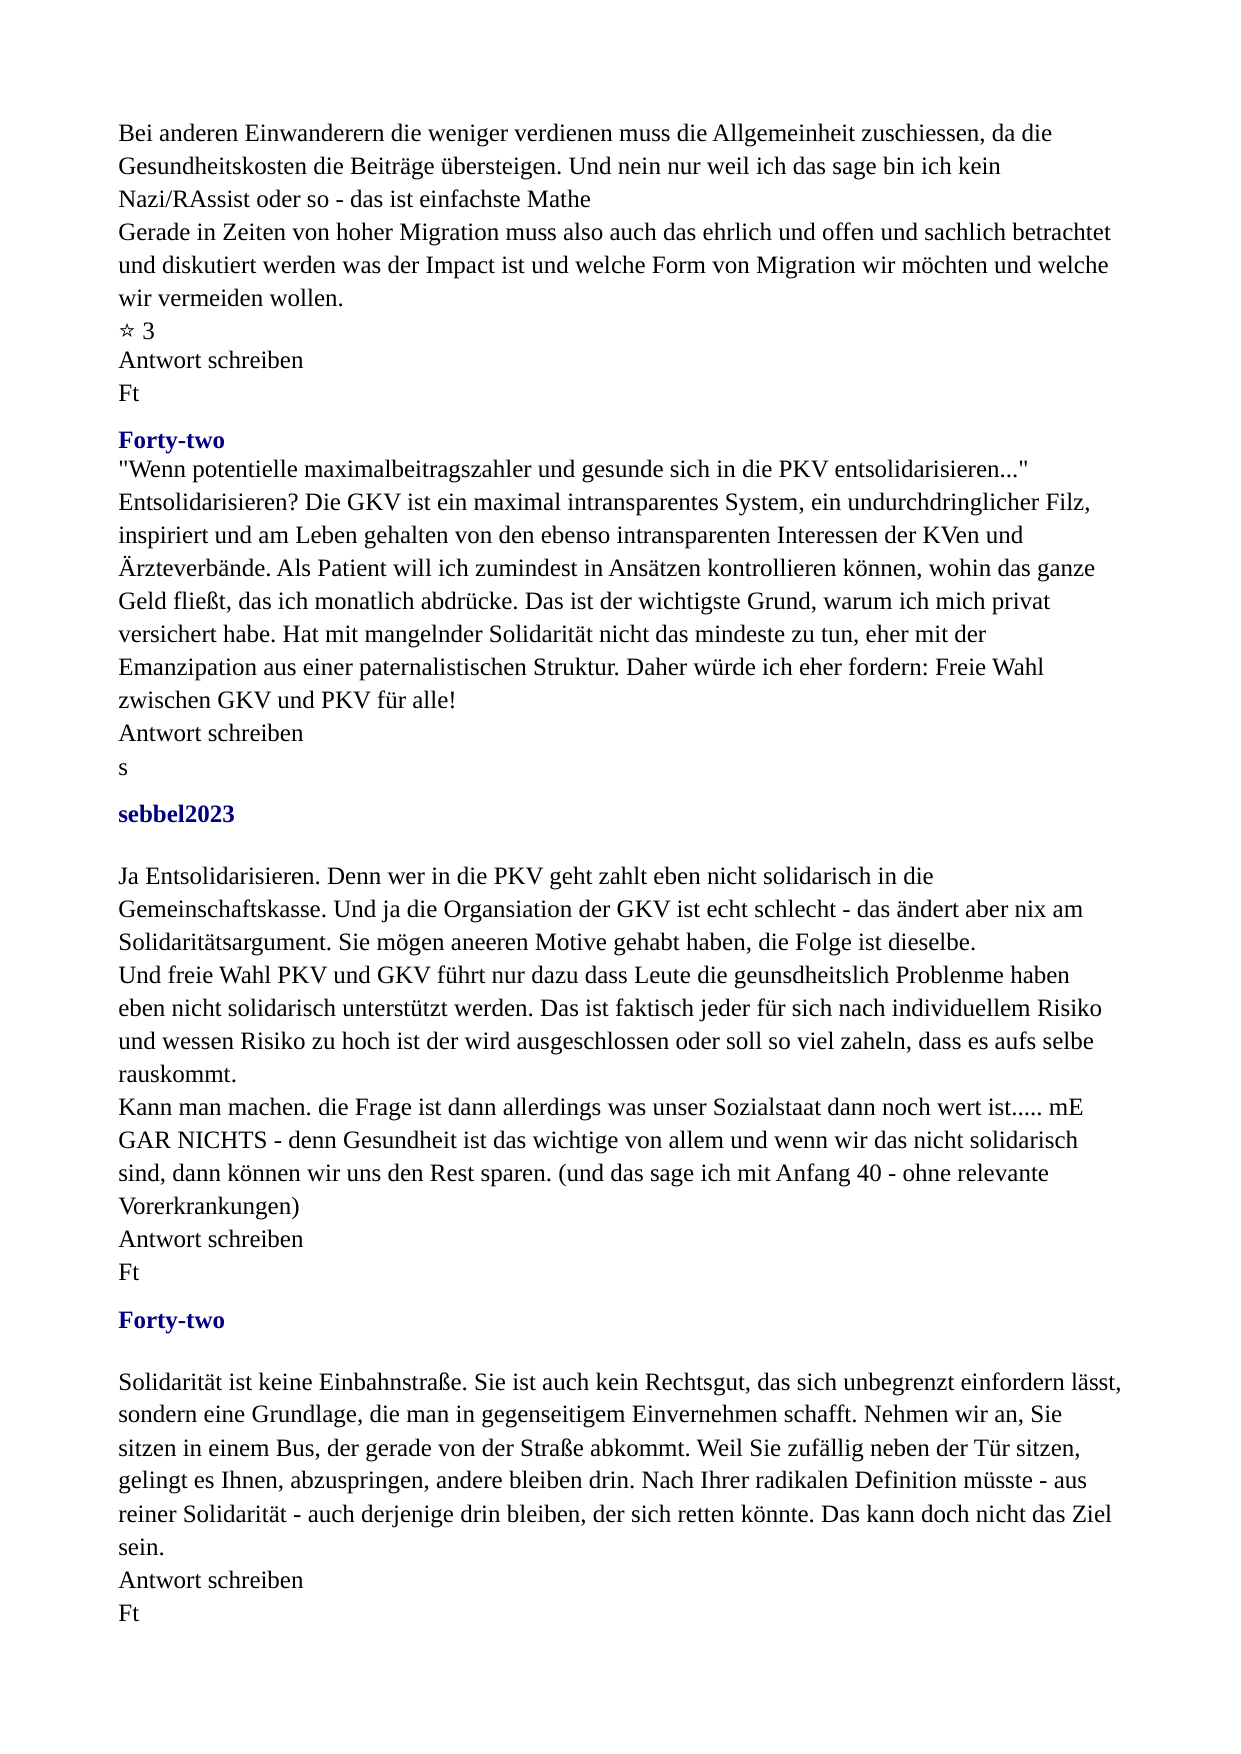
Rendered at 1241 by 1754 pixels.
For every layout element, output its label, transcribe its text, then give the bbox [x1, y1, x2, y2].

text Solidarität ist keine Einbahnstraße. Sie ist auch kein Rechtsgut, das sich unbegrenzt einfordern lässt, sondern eine Grundlage, die man in gegenseitigem Einvernehmen schafft. Nehmen wir an, Sie sitzen in einem Bus, der gerade von der Straße abkommt. Weil Sie zufällig neben der Tür sitzen, gelingt es Ihnen, abzuspringen, andere bleiben drin. Nach Ihrer radikalen Definition müsste - aus reiner Solidarität - auch derjenige drin bleiben, der sich retten könnte. Das kann doch nicht das Ziel sein. [118, 1367, 1122, 1560]
subtitle Forty-two [118, 1305, 1122, 1333]
subtitle sebbel2023 [118, 799, 1122, 828]
text Ft [118, 1257, 1122, 1286]
text Ft [118, 378, 1122, 407]
text s [118, 752, 1122, 780]
text Antwort schreiben [118, 345, 1122, 374]
text Bei anderen Einwanderern die weniger verdienen muss die Allgemeinheit zuschiessen, da die Gesundheitskosten die Beiträge übersteigen. Und nein nur weil ich das sage bin ich kein Nazi/RAssist oder so - das ist einfachste Mathe [118, 118, 1122, 213]
text Antwort schreiben [118, 718, 1122, 747]
text Kann man machen. die Frage ist dann allerdings was unser Sozialstaat dann noch wert ist..... mE GAR NICHTS - denn Gesundheit ist das wichtige von allem und wenn wir das nicht solidarisch sind, dann können wir uns den Rest sparen. (und das sage ich mit Anfang 40 - ohne relevante Vorerkrankungen) [118, 1092, 1122, 1220]
text Und freie Wahl PKV und GKV führt nur dazu dass Leute die geunsdheitslich Problenme haben eben nicht solidarisch unterstützt werden. Das ist faktisch jeder für sich nach individuellem Risiko und wessen Risiko zu hoch ist der wird ausgeschlossen oder soll so viel zaheln, dass es aufs selbe rauskommt. [118, 960, 1122, 1088]
text Antwort schreiben [118, 1224, 1122, 1253]
text Antwort schreiben [118, 1565, 1122, 1593]
text Gerade in Zeiten von hoher Migration muss also auch das ehrlich und offen und sachlich betrachtet und diskutiert werden was der Impact ist und welche Form von Migration wir möchten und welche wir vermeiden wollen. [118, 217, 1122, 312]
text ⭐️ 3 [118, 316, 1122, 345]
subtitle Forty-two [118, 426, 1122, 454]
text Ft [118, 1598, 1122, 1626]
text Ja Entsolidarisieren. Denn wer in die PKV geht zahlt eben nicht solidarisch in die Gemeinschaftskasse. Und ja die Organsiation der GKV ist echt schlecht - das ändert aber nix am Solidaritätsargument. Sie mögen aneeren Motive gehabt haben, die Folge ist dieselbe. [118, 861, 1122, 956]
text Entsolidarisieren? Die GKV ist ein maximal intransparentes System, ein undurchdringlicher Filz, inspiriert und am Leben gehalten von den ebenso intransparenten Interessen der KVen und Ärzteverbände. Als Patient will ich zumindest in Ansätzen kontrollieren können, wohin das ganze Geld fließt, das ich monatlich abdrücke. Das ist der wichtigste Grund, warum ich mich privat versichert habe. Hat mit mangelnder Solidarität nicht das mindeste zu tun, eher mit der Emanzipation aus einer paternalistischen Struktur. Daher würde ich eher fordern: Freie Wahl zwischen GKV und PKV für alle! [118, 487, 1122, 714]
text "Wenn potentielle maximalbeitragszahler und gesunde sich in die PKV entsolidarisieren..." [118, 454, 1122, 483]
